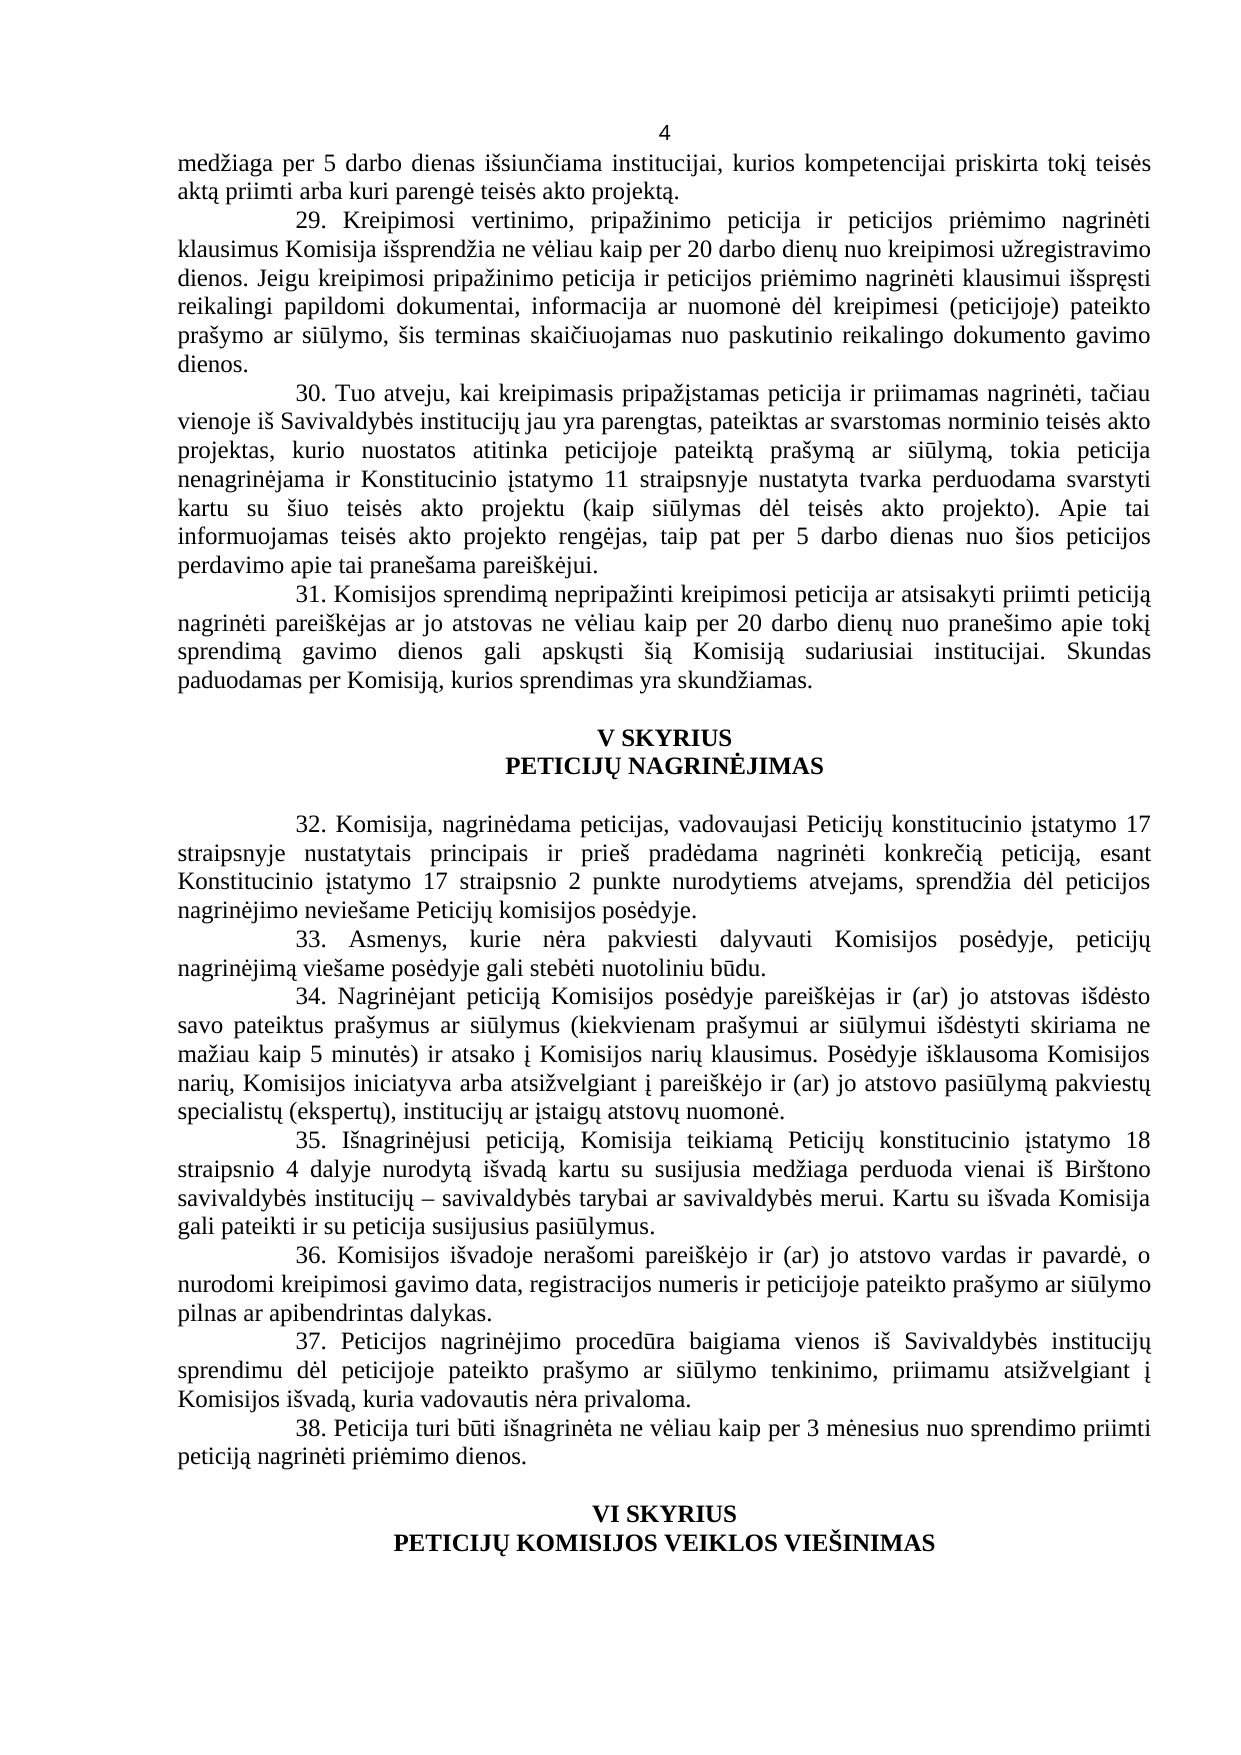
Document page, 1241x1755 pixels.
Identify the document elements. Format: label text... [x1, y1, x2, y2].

text 38. Peticija turi būti išnagrinėta ne vėliau kaip per 3 mėnesius nuo sprendimo priimti peticiją nagrinėti priėmimo dienos. [177, 1413, 1152, 1470]
text V SKYRIUS [177, 723, 1152, 751]
text 36. Komisijos išvadoje nerašomi pareiškėjo ir (ar) jo atstovo vardas ir pavardė, o nurodomi kreipimosi gavimo data, registracijos numeris ir peticijoje pateikto prašymo ar siūlymo pilnas ar apibendrintas dalykas. [177, 1240, 1152, 1326]
text 32. Komisija, nagrinėdama peticijas, vadovaujasi Peticijų konstitucinio įstatymo 17 straipsnyje nustatytais principais ir prieš pradėdama nagrinėti konkrečią peticiją, esant Konstitucinio įstatymo 17 straipsnio 2 punkte nurodytiems atvejams, sprendžia dėl peticijos nagrinėjimo neviešame Peticijų komisijos posėdyje. [177, 809, 1152, 924]
text 34. Nagrinėjant peticiją Komisijos posėdyje pareiškėjas ir (ar) jo atstovas išdėsto savo pateiktus prašymus ar siūlymus (kiekvienam prašymui ar siūlymui išdėstyti skiriama ne mažiau kaip 5 minutės) ir atsako į Komisijos narių klausimus. Posėdyje išklausoma Komisijos narių, Komisijos iniciatyva arba atsižvelgiant į pareiškėjo ir (ar) jo atstovo pasiūlymą pakviestų specialistų (ekspertų), institucijų ar įstaigų atstovų nuomonė. [177, 981, 1152, 1125]
text 30. Tuo atveju, kai kreipimasis pripažįstamas peticija ir priimamas nagrinėti, tačiau vienoje iš Savivaldybės institucijų jau yra parengtas, pateiktas ar svarstomas norminio teisės akto projektas, kurio nuostatos atitinka peticijoje pateiktą prašymą ar siūlymą, tokia peticija nenagrinėjama ir Konstitucinio įstatymo 11 straipsnyje nustatyta tvarka perduodama svarstyti kartu su šiuo teisės akto projektu (kaip siūlymas dėl teisės akto projekto). Apie tai informuojamas teisės akto projekto rengėjas, taip pat per 5 darbo dienas nuo šios peticijos perdavimo apie tai pranešama pareiškėjui. [177, 378, 1152, 579]
text medžiaga per 5 darbo dienas išsiunčiama institucijai, kurios kompetencijai priskirta tokį teisės aktą priimti arba kuri parengė teisės akto projektą. [177, 148, 1152, 205]
text 37. Peticijos nagrinėjimo procedūra baigiama vienos iš Savivaldybės institucijų sprendimu dėl peticijoje pateikto prašymo ar siūlymo tenkinimo, priimamu atsižvelgiant į Komisijos išvadą, kuria vadovautis nėra privaloma. [177, 1326, 1152, 1413]
text PETICIJŲ NAGRINĖJIMAS [177, 751, 1152, 780]
text VI SKYRIUS [177, 1499, 1152, 1528]
text 31. Komisijos sprendimą nepripažinti kreipimosi peticija ar atsisakyti priimti peticiją nagrinėti pareiškėjas ar jo atstovas ne vėliau kaip per 20 darbo dienų nuo pranešimo apie tokį sprendimą gavimo dienos gali apskųsti šią Komisiją sudariusiai institucijai. Skundas paduodamas per Komisiją, kurios sprendimas yra skundžiamas. [177, 579, 1152, 694]
text 33. Asmenys, kurie nėra pakviesti dalyvauti Komisijos posėdyje, peticijų nagrinėjimą viešame posėdyje gali stebėti nuotoliniu būdu. [177, 924, 1152, 981]
text 35. Išnagrinėjusi peticiją, Komisija teikiamą Peticijų konstitucinio įstatymo 18 straipsnio 4 dalyje nurodytą išvadą kartu su susijusia medžiaga perduoda vienai iš Birštono savivaldybės institucijų – savivaldybės tarybai ar savivaldybės merui. Kartu su išvada Komisija gali pateikti ir su peticija susijusius pasiūlymus. [177, 1125, 1152, 1240]
text PETICIJŲ KOMISIJOS VEIKLOS VIEŠINIMAS [177, 1528, 1152, 1556]
text 29. Kreipimosi vertinimo, pripažinimo peticija ir peticijos priėmimo nagrinėti klausimus Komisija išsprendžia ne vėliau kaip per 20 darbo dienų nuo kreipimosi užregistravimo dienos. Jeigu kreipimosi pripažinimo peticija ir peticijos priėmimo nagrinėti klausimui išspręsti reikalingi papildomi dokumentai, informacija ar nuomonė dėl kreipimesi (peticijoje) pateikto prašymo ar siūlymo, šis terminas skaičiuojamas nuo paskutinio reikalingo dokumento gavimo dienos. [177, 205, 1152, 378]
